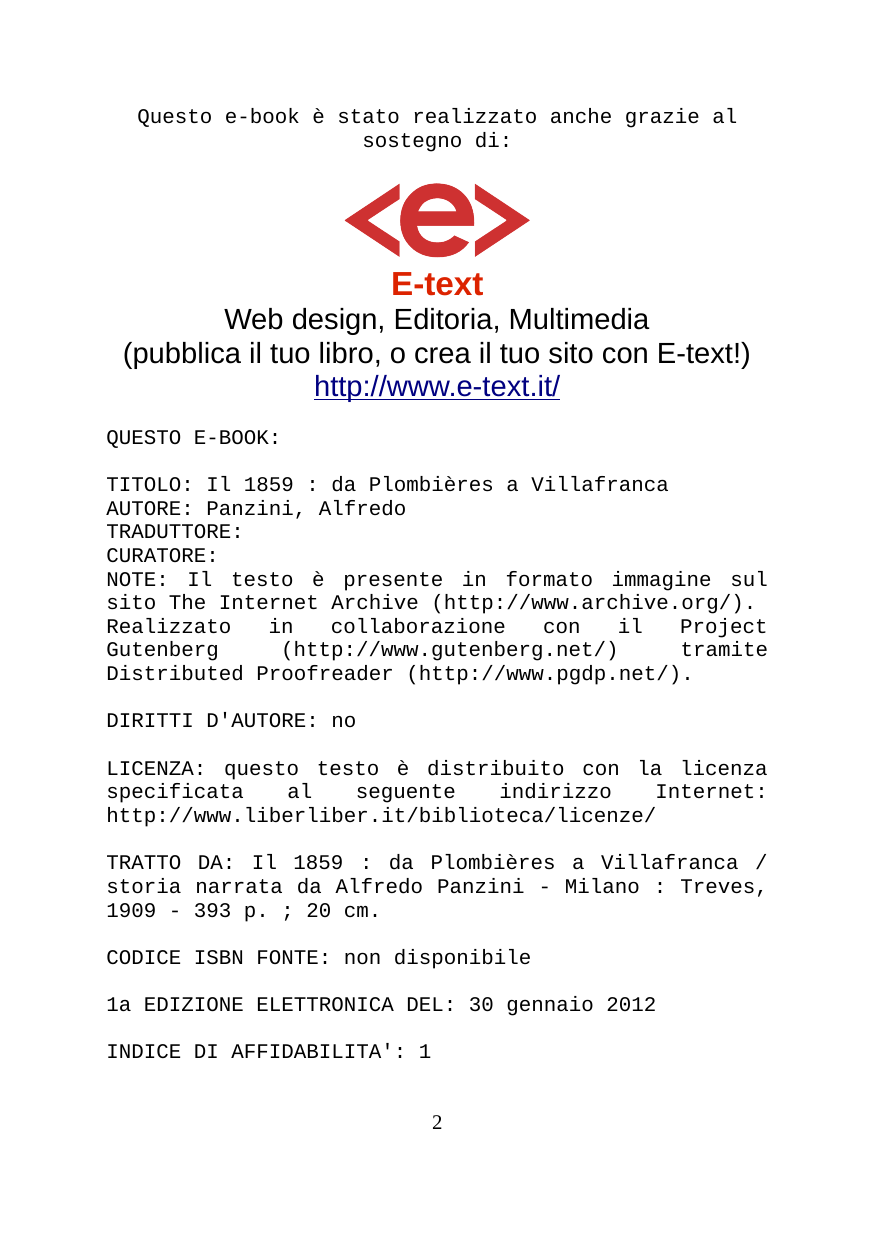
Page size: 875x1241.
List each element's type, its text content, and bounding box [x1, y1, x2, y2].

text Questo e-book è stato realizzato anche grazie al sostegno di: [106, 106, 768, 153]
text TRATTO DA: Il 1859 : da Plombières a Villafranca / storia narrata da Alfredo Panzini - Milano : Treves, 1909 - 393 p. ; 20 cm. [106, 852, 768, 923]
text Realizzato in collaborazione con il Project Gutenberg (http://www.gutenberg.net/) tramite Distributed Proofreader (http://www.pgdp.net/). [106, 616, 768, 687]
text TITOLO: Il 1859 : da Plombières a Villafranca [106, 474, 768, 498]
text Web design, Editoria, Multimedia [106, 302, 768, 336]
picture [343, 183, 531, 258]
text 1a EDIZIONE ELETTRONICA DEL: 30 gennaio 2012 [106, 994, 768, 1018]
text INDICE DI AFFIDABILITA': 1 [106, 1041, 768, 1065]
text CODICE ISBN FONTE: non disponibile [106, 947, 768, 971]
text AUTORE: Panzini, Alfredo [106, 498, 768, 521]
text TRADUTTORE: [106, 521, 768, 545]
text E-text [106, 264, 768, 302]
text QUESTO E-BOOK: [106, 427, 768, 450]
text DIRITTI D'AUTORE: no [106, 710, 768, 734]
text LICENZA: questo testo è distribuito con la licenza specificata al seguente indirizzo Internet: http://www.liberliber.it/biblioteca/licenze/ [106, 758, 768, 829]
text CURATORE: [106, 545, 768, 568]
text http://www.e-text.it/ [106, 369, 768, 403]
text NOTE: Il testo è presente in formato immagine sul sito The Internet Archive (http://www.archive.org/). [106, 568, 768, 616]
text (pubblica il tuo libro, o crea il tuo sito con E-text!) [106, 336, 768, 369]
